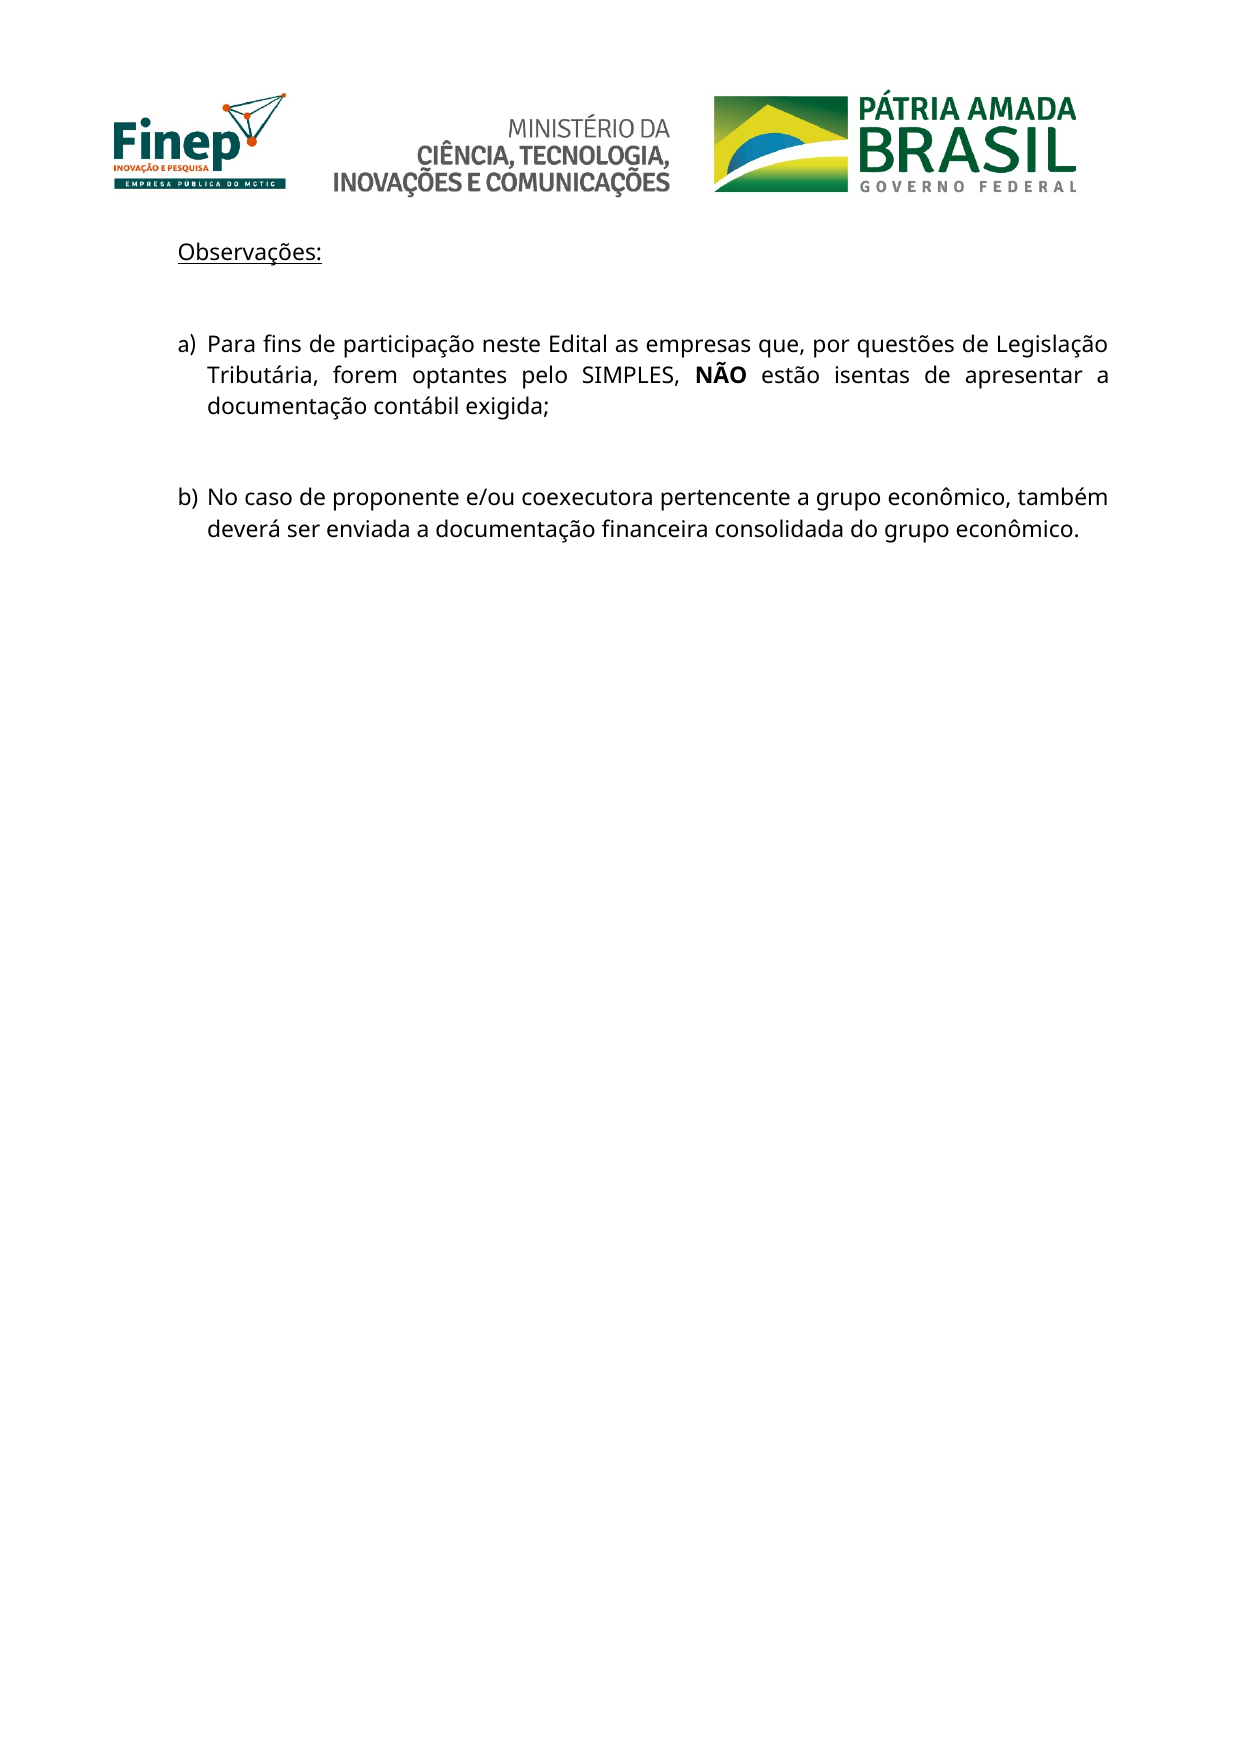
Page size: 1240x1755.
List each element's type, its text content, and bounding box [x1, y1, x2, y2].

list Observações: [177, 236, 1110, 267]
list Para fins de participação neste Edital as empresas que, por questões de Legislação Tributária, forem optantes pelo SIMPLES, NÃO estão isentas de apresentar a documentação contábil exigida; [177, 327, 1110, 421]
list No caso de proponente e/ou coexecutora pertencente a grupo econômico, também deverá ser enviada a documentação financeira consolidada do grupo econômico. [177, 481, 1110, 544]
